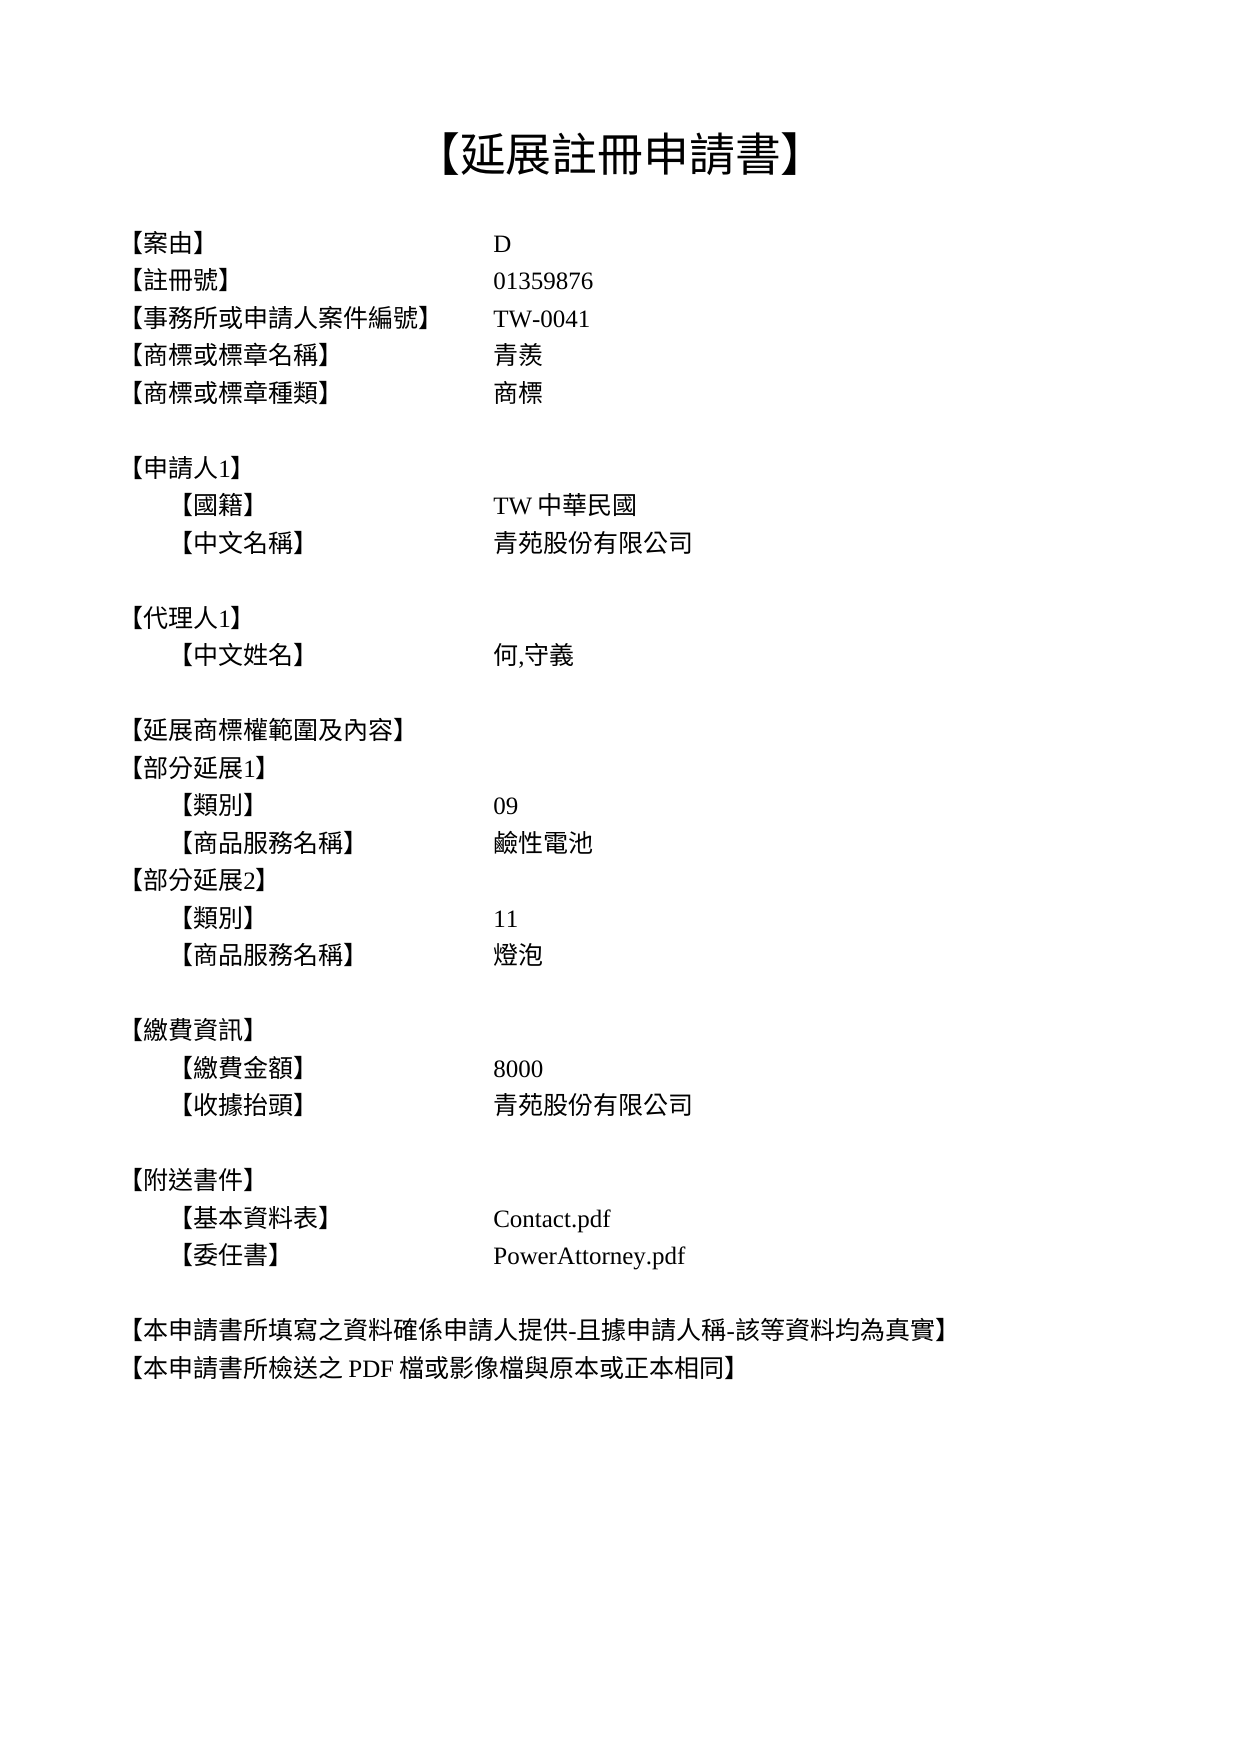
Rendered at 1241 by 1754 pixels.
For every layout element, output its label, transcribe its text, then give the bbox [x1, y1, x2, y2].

text 【本申請書所填寫之資料確係申請人提供-且據申請人稱-該等資料均為真實】 [118, 1309, 1122, 1347]
text 【國籍】 TW中華民國 [118, 484, 1122, 522]
text 【類別】 11 [118, 897, 1122, 934]
text 【商標或標章名稱】 青羨 [118, 334, 1122, 372]
text 【事務所或申請人案件編號】 TW-0041 [118, 297, 1122, 334]
text 【類別】 09 [118, 784, 1122, 822]
text 【本申請書所檢送之PDF檔或影像檔與原本或正本相同】 [118, 1347, 1122, 1384]
text 【註冊號】 01359876 [118, 259, 1122, 297]
text 【延展商標權範圍及內容】 [118, 709, 1122, 747]
text 【基本資料表】 Contact.pdf [118, 1197, 1122, 1234]
text 【延展註冊申請書】 [118, 118, 1122, 184]
text 【商標或標章種類】 商標 [118, 372, 1122, 409]
text 【附送書件】 [118, 1159, 1122, 1197]
text 【繳費資訊】 [118, 1009, 1122, 1047]
text 【委任書】 PowerAttorney.pdf [118, 1234, 1122, 1272]
text 【繳費金額】 8000 [118, 1047, 1122, 1084]
text 【案由】 D [118, 222, 1122, 259]
text 【商品服務名稱】 燈泡 [118, 934, 1122, 972]
text 【商品服務名稱】 鹼性電池 [118, 822, 1122, 859]
text 【中文姓名】 何,守義 [118, 634, 1122, 672]
text 【中文名稱】 青苑股份有限公司 [118, 522, 1122, 559]
text 【收據抬頭】 青苑股份有限公司 [118, 1084, 1122, 1122]
